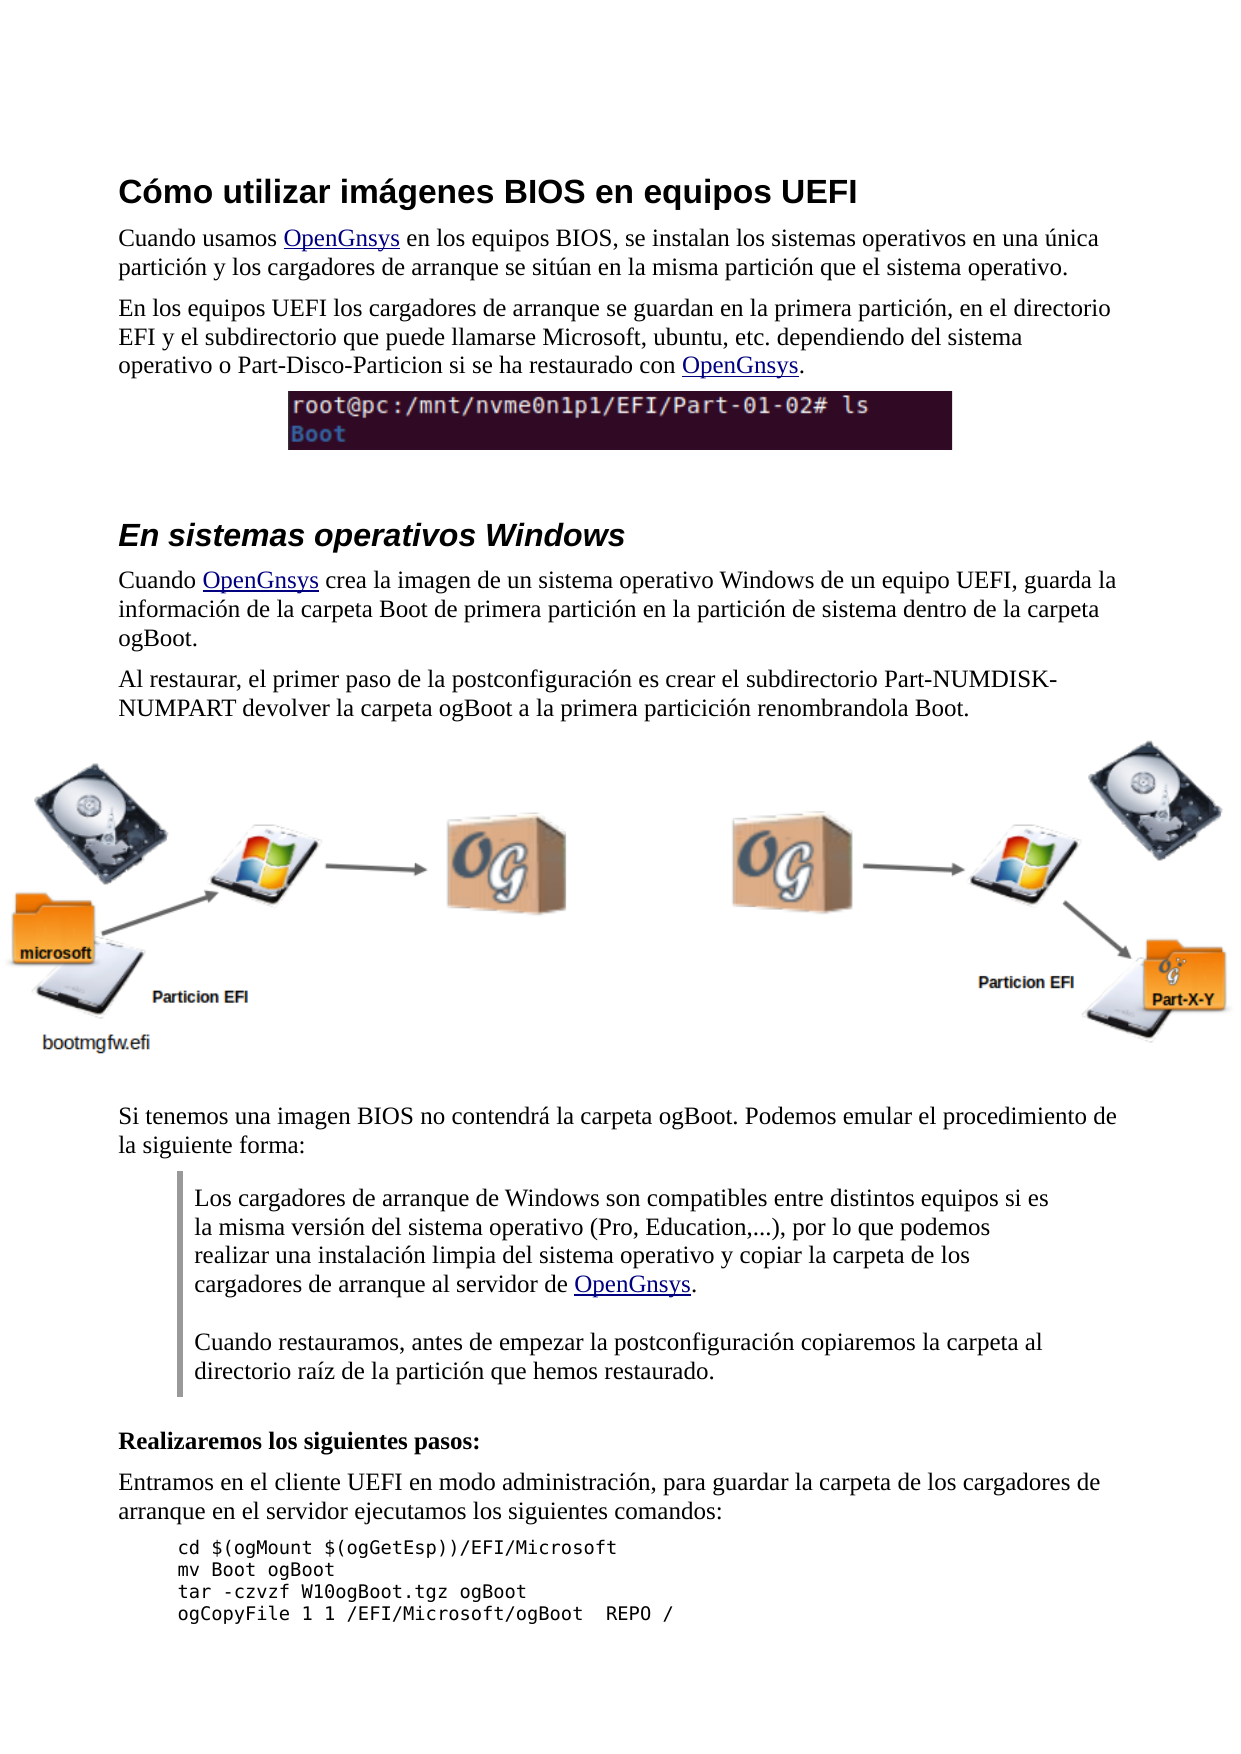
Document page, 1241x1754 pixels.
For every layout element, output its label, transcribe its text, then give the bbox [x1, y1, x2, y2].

text Cuando usamos OpenGnsys en los equipos BIOS, se instalan los sistemas operativos en una única partición y los cargadores de arranque se sitúan en la misma partición que el sistema operativo. [118, 223, 1122, 281]
text Los cargadores de arranque de Windows son compatibles entre distintos equipos si es la misma versión del sistema operativo (Pro, Education,...), por lo que podemos realizar una instalación limpia del sistema operativo y copiar la carpeta de los cargadores de arranque al servidor de OpenGnsys. [183, 1171, 1063, 1298]
text En los equipos UEFI los cargadores de arranque se guardan en la primera partición, en el directorio EFI y el subdirectorio que puede llamarse Microsoft, ubuntu, etc. dependiendo del sistema operativo o Part-Disco-Particion si se ha restaurado con OpenGnsys. [118, 293, 1122, 379]
text cd $(ogMount $(ogGetEsp))/EFI/Microsoft mv Boot ogBoot tar -czvzf W10ogBoot.tgz ogBoot ogCopyFile 1 1 /EFI/Microsoft/ogBoot REPO / [177, 1537, 1063, 1625]
text Realizaremos los siguientes pasos: [118, 1426, 1122, 1455]
subtitle Cómo utilizar imágenes BIOS en equipos UEFI [118, 172, 1122, 211]
text Al restaurar, el primer paso de la postconfiguración es crear el subdirectorio Part-NUMDISK-NUMPART devolver la carpeta ogBoot a la primera particición renombrandola Boot. [118, 664, 1122, 721]
subtitle En sistemas operativos Windows [118, 516, 1122, 553]
text Cuando restauramos, antes de empezar la postconfiguración copiaremos la carpeta al directorio raíz de la partición que hemos restaurado. [183, 1316, 1063, 1397]
text Entramos en el cliente UEFI en modo administración, para guardar la carpeta de los cargadores de arranque en el servidor ejecutamos los siguientes comandos: [118, 1467, 1122, 1525]
text Cuando OpenGnsys crea la imagen de un sistema operativo Windows de un equipo UEFI, guarda la información de la carpeta Boot de primera partición en la partición de sistema dentro de la carpeta ogBoot. [118, 565, 1122, 651]
text Si tenemos una imagen BIOS no contendrá la carpeta ogBoot. Podemos emular el procedimiento de la siguiente forma: [118, 1101, 1122, 1159]
